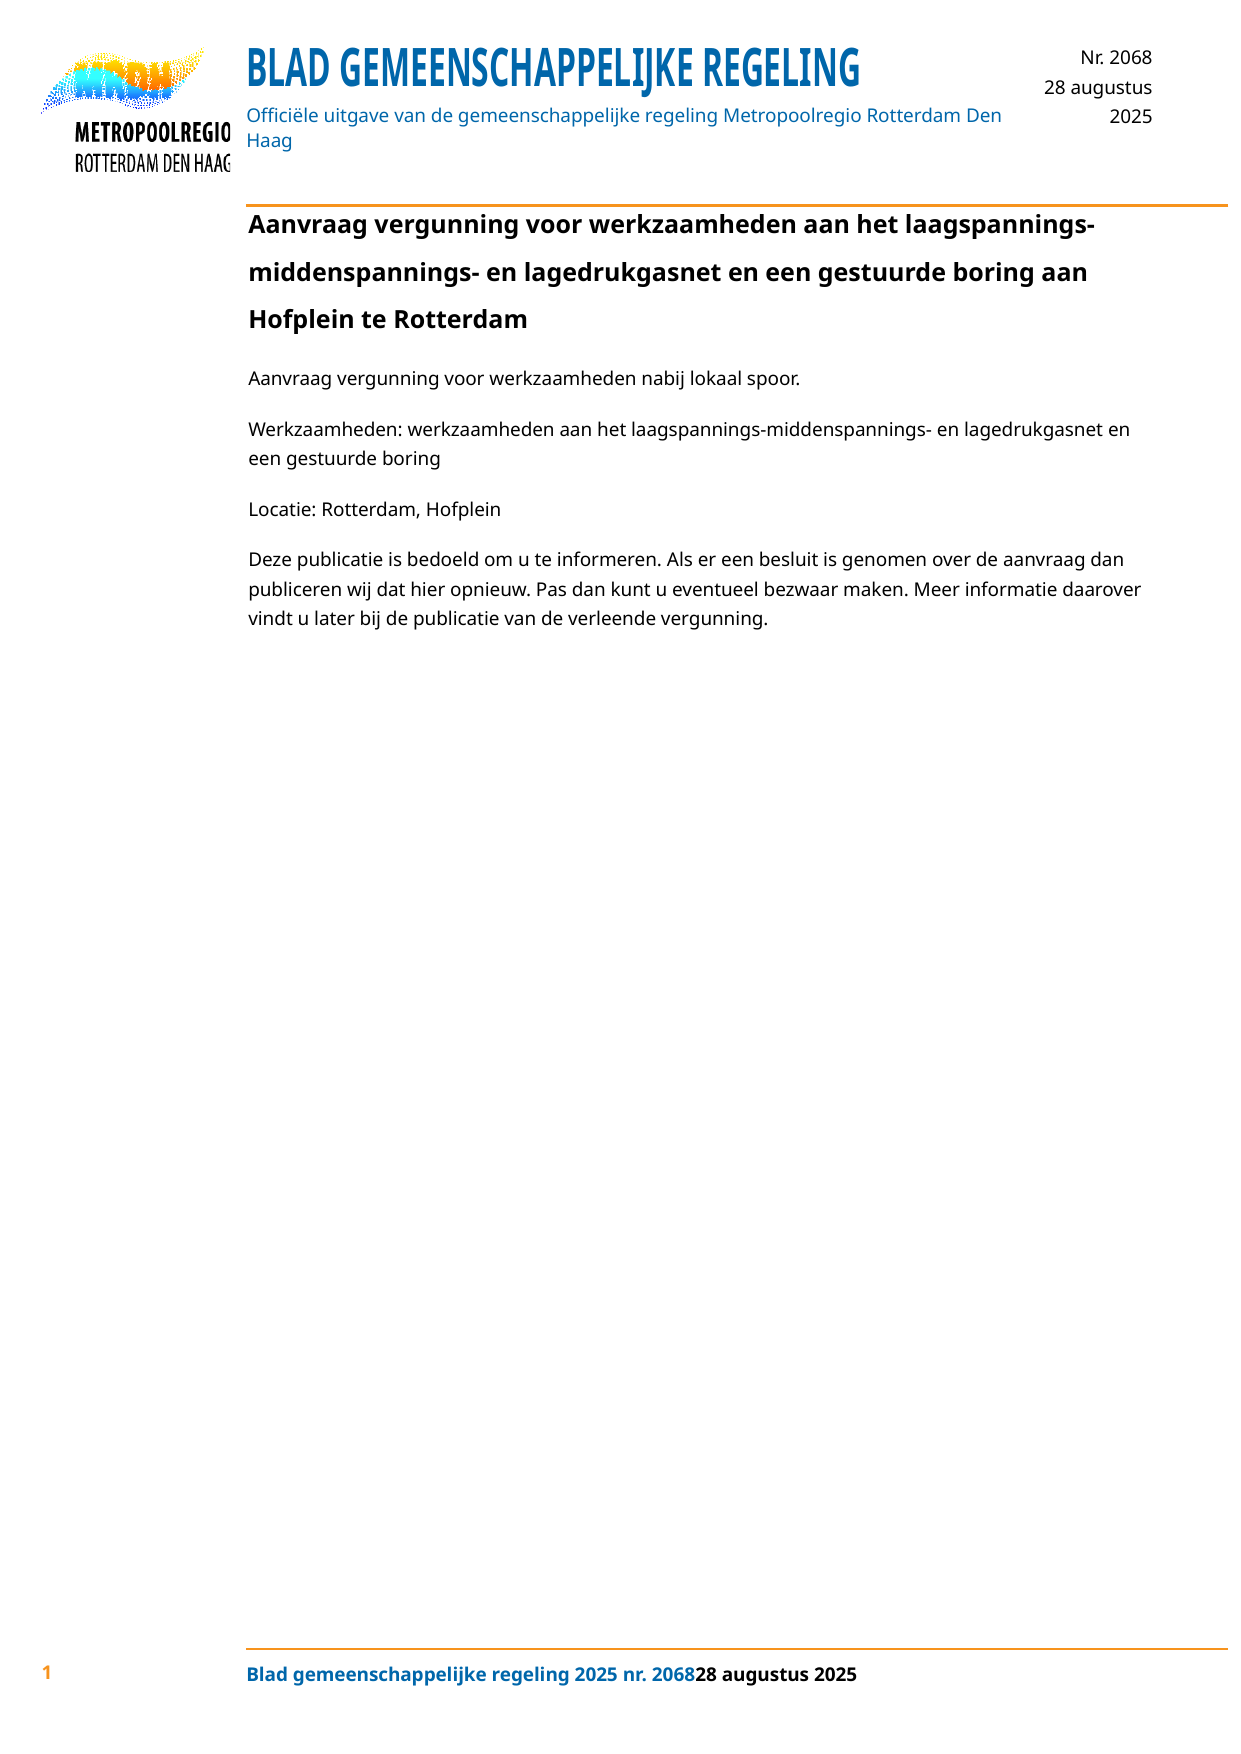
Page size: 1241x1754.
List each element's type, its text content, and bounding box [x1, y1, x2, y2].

text Locatie: Rotterdam, Hofplein [248, 496, 1152, 522]
text Aanvraag vergunning voor werkzaamheden nabij lokaal spoor. [248, 366, 1152, 391]
picture [41, 47, 231, 172]
text Aanvraag vergunning voor werkzaamheden aan het laagspannings-middenspannings- en lagedrukgasnet en een gestuurde boring aan Hofplein te Rotterdam [248, 207, 1152, 336]
text Werkzaamheden: werkzaamheden aan het laagspannings-middenspannings- en lagedrukgasnet en een gestuurde boring [248, 416, 1152, 471]
text Deze publicatie is bedoeld om u te informeren. Als er een besluit is genomen over de aanvraag dan publiceren wij dat hier opnieuw. Pas dan kunt u eventueel bezwaar maken. Meer informatie daarover vindt u later bij de publicatie van de verleende vergunning. [248, 546, 1152, 631]
